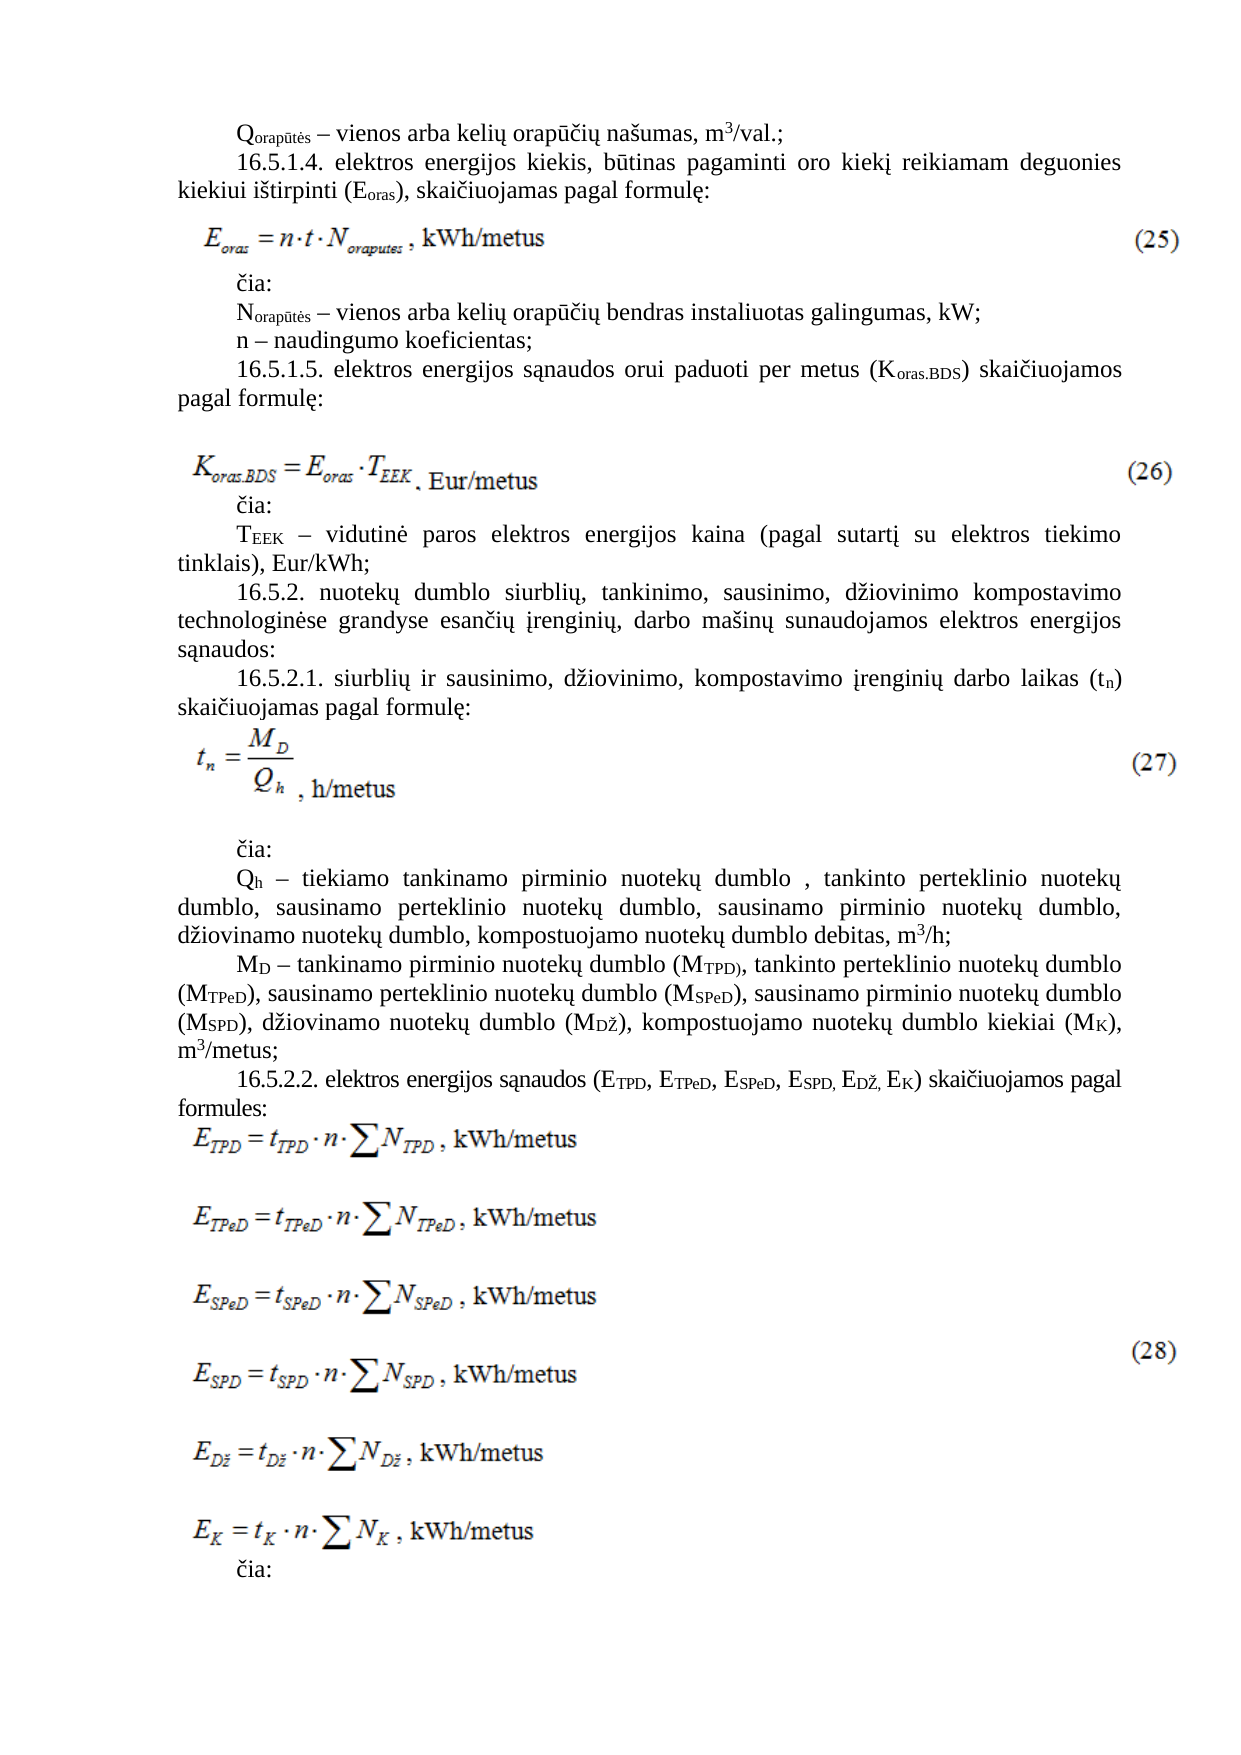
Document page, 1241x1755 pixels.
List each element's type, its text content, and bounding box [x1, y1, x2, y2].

text čia: [177, 834, 1122, 863]
text Qorapūtės – vienos arba kelių orapūčių našumas, m3/val.; [177, 118, 1122, 147]
text MD – tankinamo pirminio nuotekų dumblo (MTPD), tankinto perteklinio nuotekų dumblo (MTPeD), sausinamo perteklinio nuotekų dumblo (MSPeD), sausinamo pirminio nuotekų dumblo (MSPD), džiovinamo nuotekų dumblo (MDŽ), kompostuojamo nuotekų dumblo kiekiai (MK), m3/metus; [177, 949, 1122, 1064]
text Norapūtės – vienos arba kelių orapūčių bendras instaliuotas galingumas, kW; [177, 297, 1122, 326]
text čia: [177, 491, 1122, 519]
text 16.5.2.2. elektros energijos sąnaudos (ETPD, ETPeD, ESPeD, ESPD, EDŽ, EK) skaičiuojamos pagal formules: [177, 1064, 1122, 1121]
text čia: [177, 1555, 1122, 1583]
text n – naudingumo koeficientas; [177, 326, 1122, 354]
text 16.5.1.5. elektros energijos sąnaudos orui paduoti per metus (Koras.BDS) skaičiuojamos pagal formulę: [177, 354, 1122, 412]
text 16.5.1.4. elektros energijos kiekis, būtinas pagaminti oro kiekį reikiamam deguonies kiekiui ištirpinti (Eoras), skaičiuojamas pagal formulę: [177, 147, 1122, 204]
text čia: [177, 269, 1122, 297]
text 16.5.2.1. siurblių ir sausinimo, džiovinimo, kompostavimo įrenginių darbo laikas (tn) skaičiuojamas pagal formulę: [177, 663, 1122, 720]
text 16.5.2. nuotekų dumblo siurblių, tankinimo, sausinimo, džiovinimo kompostavimo technologinėse grandyse esančių įrenginių, darbo mašinų sunaudojamos elektros energijos sąnaudos: [177, 577, 1122, 663]
text Qh – tiekiamo tankinamo pirminio nuotekų dumblo , tankinto perteklinio nuotekų dumblo, sausinamo perteklinio nuotekų dumblo, sausinamo pirminio nuotekų dumblo, džiovinamo nuotekų dumblo, kompostuojamo nuotekų dumblo debitas, m3/h; [177, 863, 1122, 949]
text TEEK – vidutinė paros elektros energijos kaina (pagal sutartį su elektros tiekimo tinklais), Eur/kWh; [177, 519, 1122, 577]
